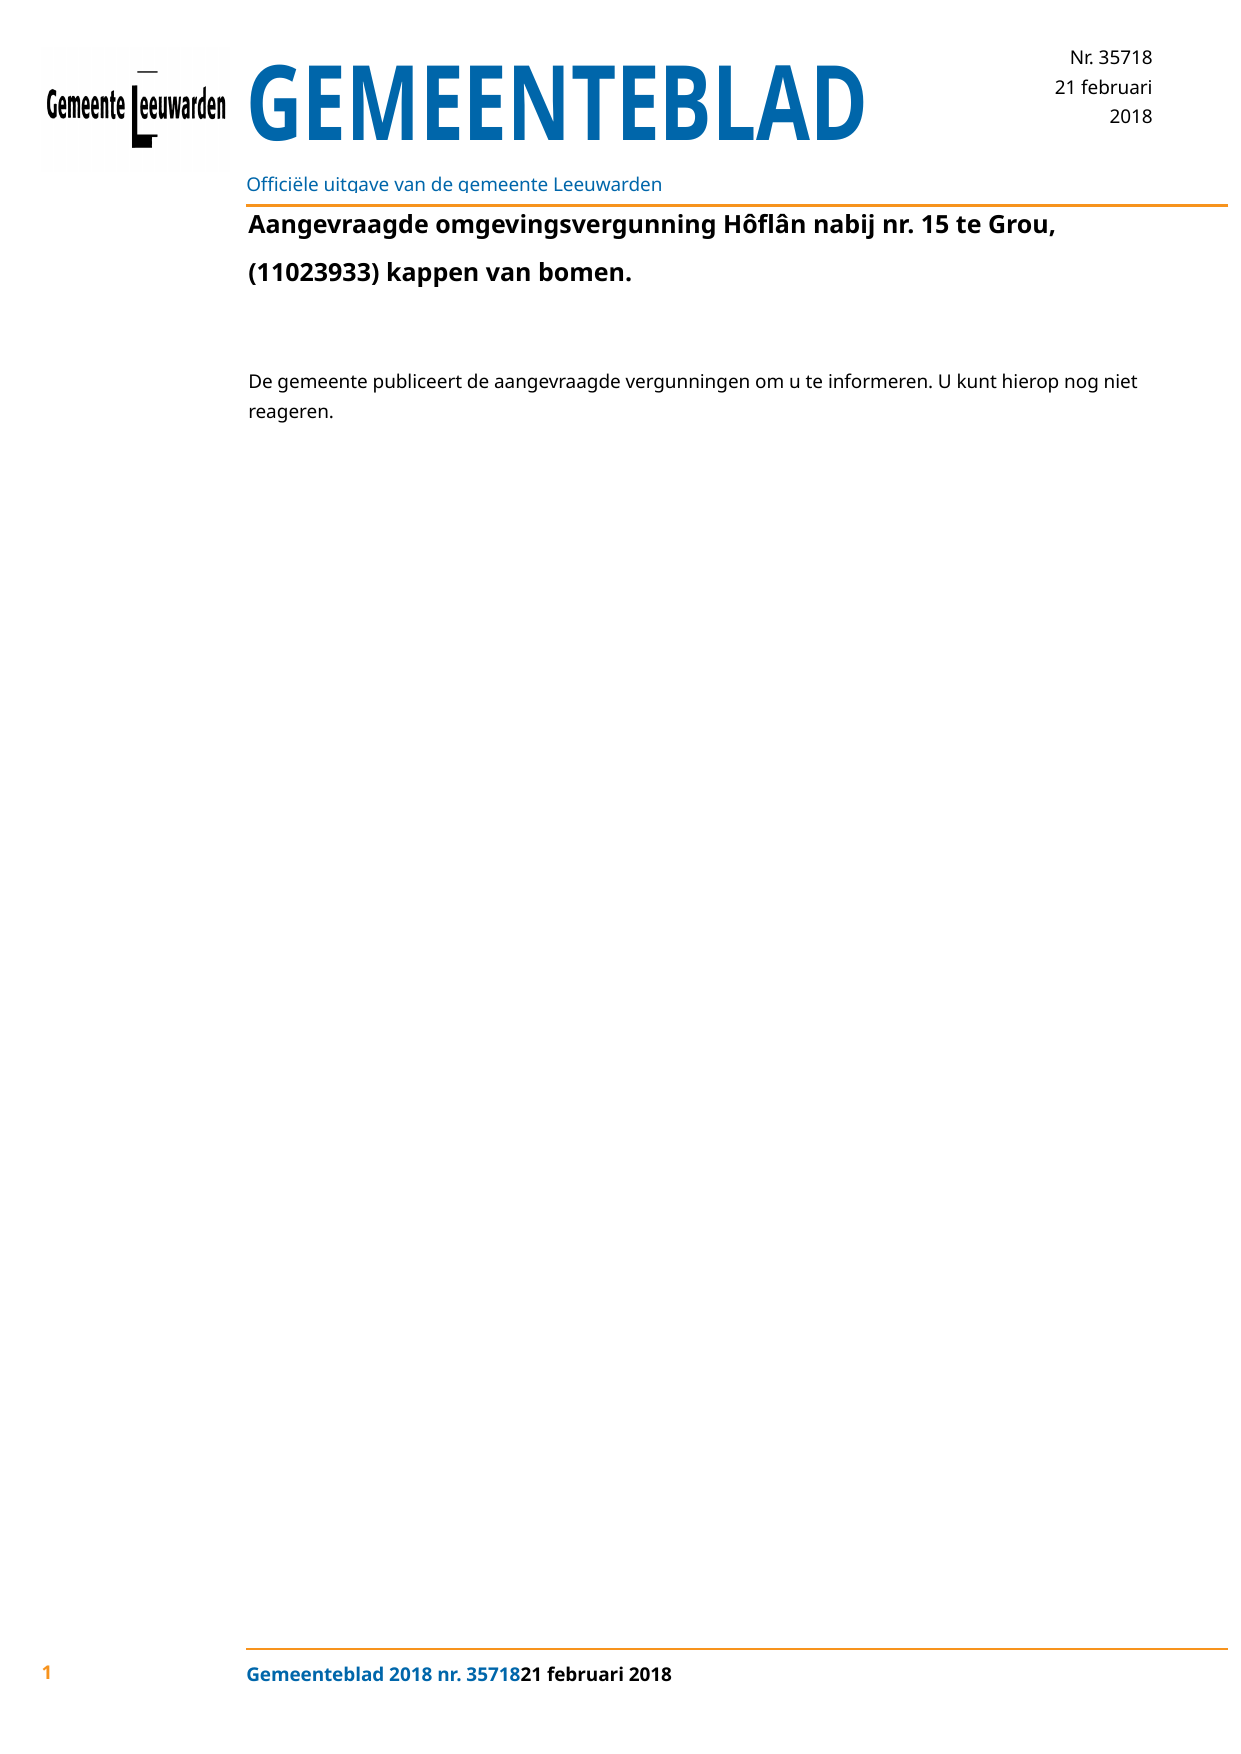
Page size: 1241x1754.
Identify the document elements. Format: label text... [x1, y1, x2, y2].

picture [41, 47, 231, 172]
text De gemeente publiceert de aangevraagde vergunningen om u te informeren. U kunt hierop nog niet reageren. [248, 368, 1152, 424]
text Aangevraagde omgevingsvergunning Hôflân nabij nr. 15 te Grou, (11023933) kappen van bomen. [248, 207, 1152, 288]
